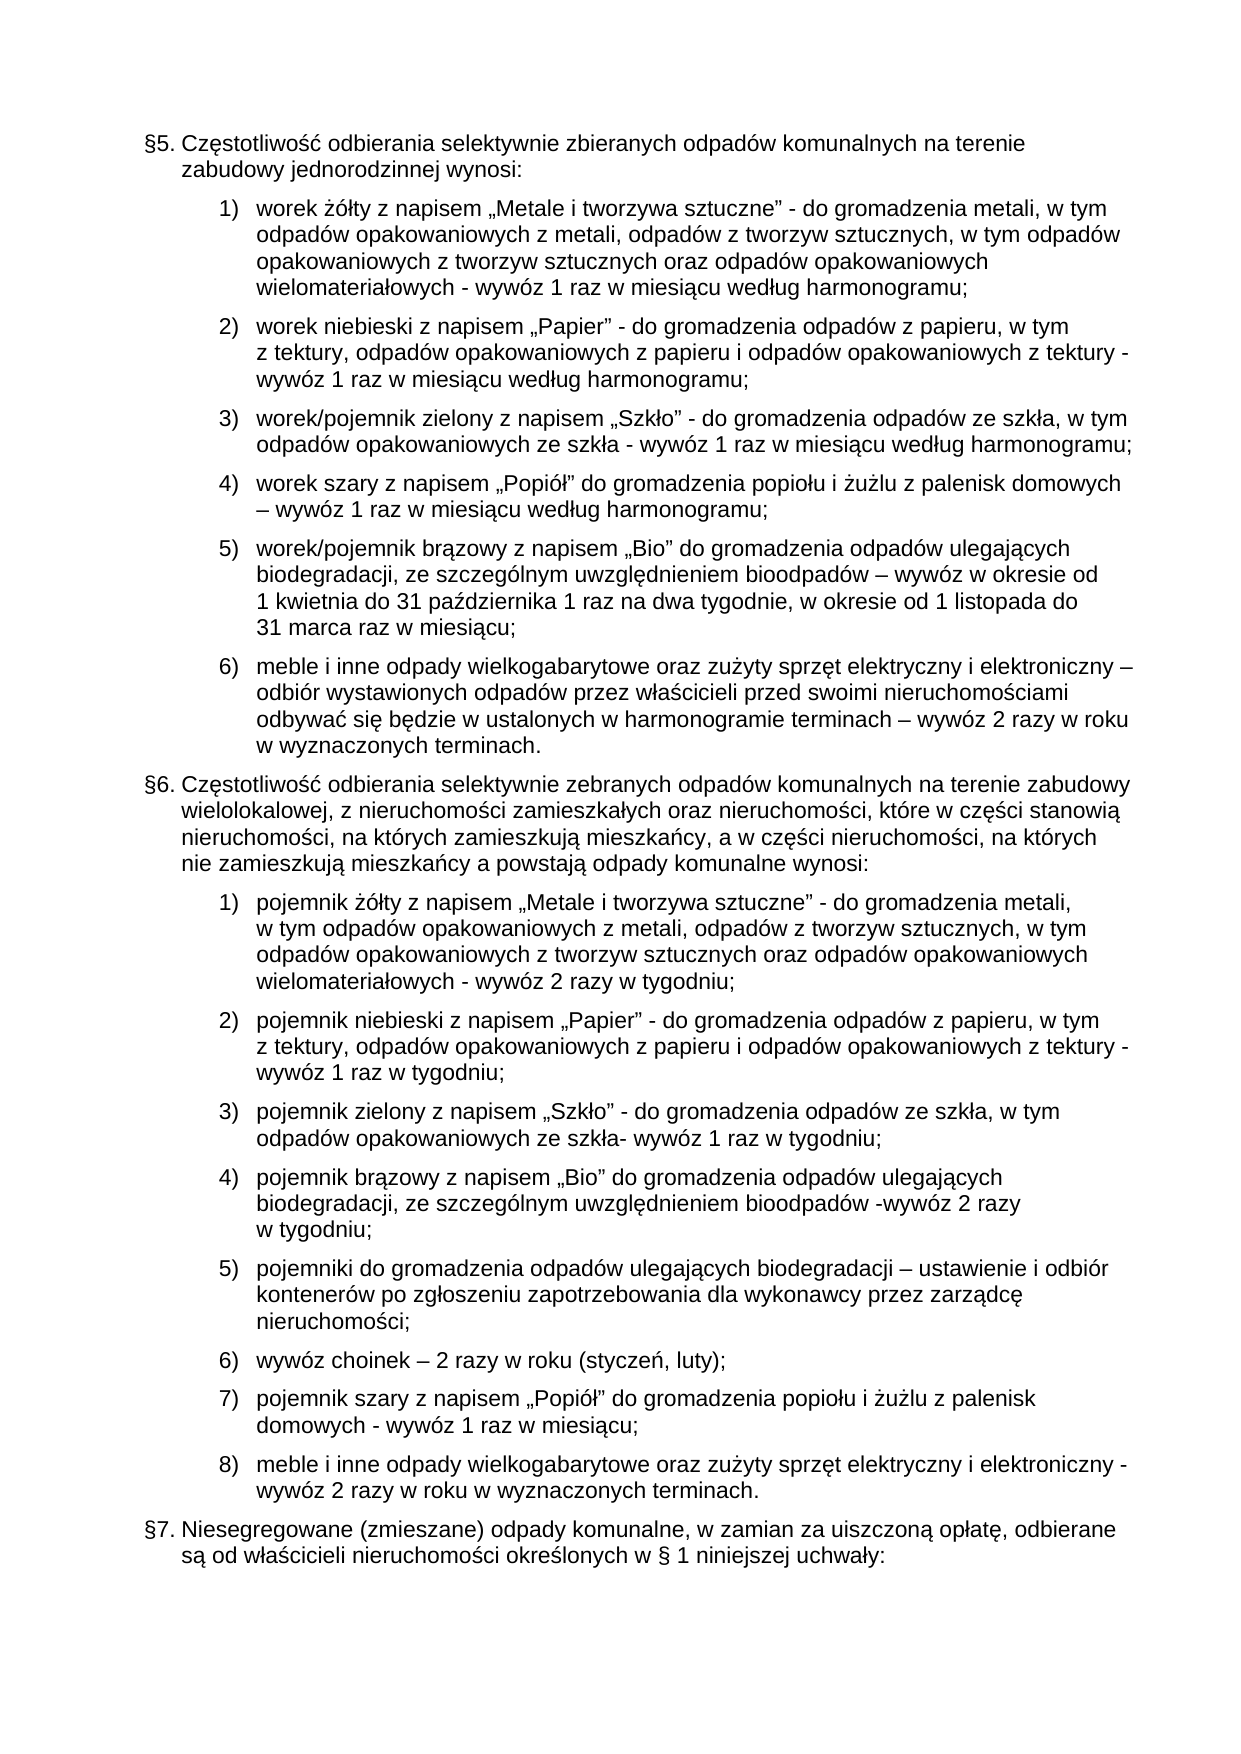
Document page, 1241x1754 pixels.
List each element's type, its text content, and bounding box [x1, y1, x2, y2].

list Niesegregowane (zmieszane) odpady komunalne, w zamian za uiszczoną opłatę, odbierane są od właścicieli nieruchomości określonych w § 1 niniejszej uchwały: [144, 1516, 1134, 1568]
list Częstotliwość odbierania selektywnie zbieranych odpadów komunalnych na terenie zabudowy jednorodzinnej wynosi: [144, 130, 1134, 183]
list worek/pojemnik brązowy z napisem „Bio” do gromadzenia odpadów ulegających biodegradacji, ze szczególnym uwzględnieniem bioodpadów – wywóz w okresie od 1 kwietnia do 31 października 1 raz na dwa tygodnie, w okresie od 1 listopada do 31 marca raz w miesiącu; [219, 535, 1134, 640]
list pojemnik zielony z napisem „Szkło” - do gromadzenia odpadów ze szkła, w tym odpadów opakowaniowych ze szkła- wywóz 1 raz w tygodniu; [219, 1098, 1134, 1151]
list pojemnik niebieski z napisem „Papier” - do gromadzenia odpadów z papieru, w tym z tektury, odpadów opakowaniowych z papieru i odpadów opakowaniowych z tektury - wywóz 1 raz w tygodniu; [219, 1007, 1134, 1086]
list wywóz choinek – 2 razy w roku (styczeń, luty); [219, 1347, 1134, 1373]
list pojemnik żółty z napisem „Metale i tworzywa sztuczne” - do gromadzenia metali, w tym odpadów opakowaniowych z metali, odpadów z tworzyw sztucznych, w tym odpadów opakowaniowych z tworzyw sztucznych oraz odpadów opakowaniowych wielomateriałowych - wywóz 2 razy w tygodniu; [219, 889, 1134, 994]
list worek żółty z napisem „Metale i tworzywa sztuczne” - do gromadzenia metali, w tym odpadów opakowaniowych z metali, odpadów z tworzyw sztucznych, w tym odpadów opakowaniowych z tworzyw sztucznych oraz odpadów opakowaniowych wielomateriałowych - wywóz 1 raz w miesiącu według harmonogramu; [219, 195, 1134, 301]
list Częstotliwość odbierania selektywnie zebranych odpadów komunalnych na terenie zabudowy wielolokalowej, z nieruchomości zamieszkałych oraz nieruchomości, które w części stanowią nieruchomości, na których zamieszkują mieszkańcy, a w części nieruchomości, na których nie zamieszkują mieszkańcy a powstają odpady komunalne wynosi: [144, 771, 1134, 876]
list worek/pojemnik zielony z napisem „Szkło” - do gromadzenia odpadów ze szkła, w tym odpadów opakowaniowych ze szkła - wywóz 1 raz w miesiącu według harmonogramu; [219, 404, 1134, 457]
list pojemniki do gromadzenia odpadów ulegających biodegradacji – ustawienie i odbiór kontenerów po zgłoszeniu zapotrzebowania dla wykonawcy przez zarządcę nieruchomości; [219, 1255, 1134, 1334]
list pojemnik brązowy z napisem „Bio” do gromadzenia odpadów ulegających biodegradacji, ze szczególnym uwzględnieniem bioodpadów -wywóz 2 razy w tygodniu; [219, 1163, 1134, 1242]
list meble i inne odpady wielkogabarytowe oraz zużyty sprzęt elektryczny i elektroniczny - wywóz 2 razy w roku w wyznaczonych terminach. [219, 1451, 1134, 1503]
list pojemnik szary z napisem „Popiół” do gromadzenia popiołu i żużlu z palenisk domowych - wywóz 1 raz w miesiącu; [219, 1385, 1134, 1438]
list meble i inne odpady wielkogabarytowe oraz zużyty sprzęt elektryczny i elektroniczny – odbiór wystawionych odpadów przez właścicieli przed swoimi nieruchomościami odbywać się będzie w ustalonych w harmonogramie terminach – wywóz 2 razy w roku w wyznaczonych terminach. [219, 653, 1134, 758]
list worek szary z napisem „Popiół” do gromadzenia popiołu i żużlu z palenisk domowych – wywóz 1 raz w miesiącu według harmonogramu; [219, 470, 1134, 522]
list worek niebieski z napisem „Papier” - do gromadzenia odpadów z papieru, w tym z tektury, odpadów opakowaniowych z papieru i odpadów opakowaniowych z tektury - wywóz 1 raz w miesiącu według harmonogramu; [219, 313, 1134, 392]
